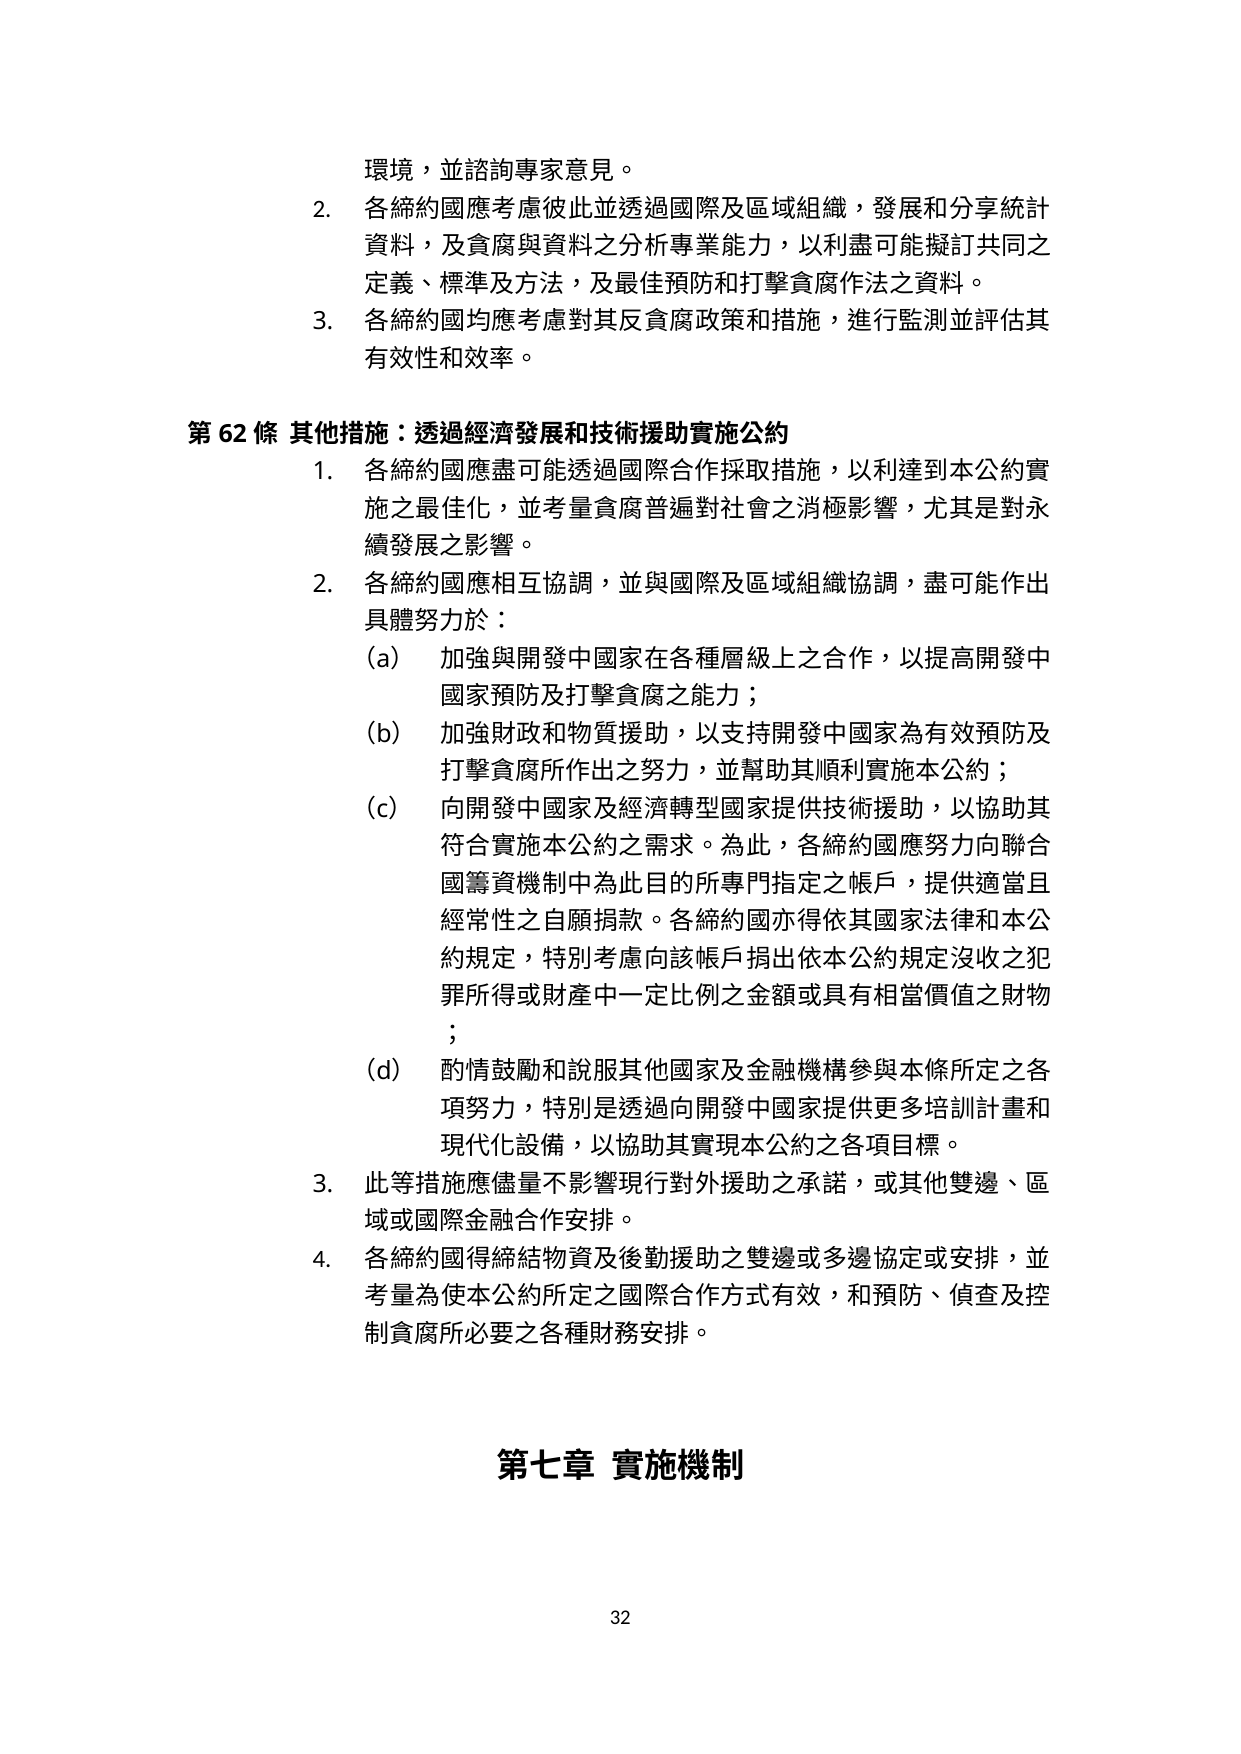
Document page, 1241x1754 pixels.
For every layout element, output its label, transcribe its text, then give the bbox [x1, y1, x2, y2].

list 各締約國均應考慮對其反貪腐政策和措施，進行監測並評估其有效性和效率。 [312, 300, 1053, 375]
list 此等措施應儘量不影響現行對外援助之承諾，或其他雙邊、區域或國際金融合作安排。 [312, 1162, 1053, 1237]
list 各締約國得締結物資及後勤援助之雙邊或多邊協定或安排，並考量為使本公約所定之國際合作方式有效，和預防、偵查及控制貪腐所必要之各種財務安排。 [312, 1237, 1053, 1350]
text 第七章 實施機制 [187, 1425, 1053, 1500]
list 環境，並諮詢專家意見。 [312, 150, 1053, 187]
list 加強財政和物質援助，以支持開發中國家為有效預防及打擊貪腐所作出之努力，並幫助其順利實施本公約； [351, 712, 1053, 787]
text 第 62 條 其他措施：透過經濟發展和技術援助實施公約 [187, 412, 1053, 450]
list 加強與開發中國家在各種層級上之合作，以提高開發中國家預防及打擊貪腐之能力； [351, 637, 1053, 712]
list 各締約國應考慮彼此並透過國際及區域組織，發展和分享統計資料，及貪腐與資料之分析專業能力，以利盡可能擬訂共同之定義、標準及方法，及最佳預防和打擊貪腐作法之資料。 [312, 187, 1053, 300]
list 酌情鼓勵和說服其他國家及金融機構參與本條所定之各項努力，特別是透過向開發中國家提供更多培訓計畫和現代化設備，以協助其實現本公約之各項目標。 [351, 1050, 1053, 1162]
list 各締約國應相互協調，並與國際及區域組織協調，盡可能作出具體努力於： [312, 562, 1053, 637]
list 向開發中國家及經濟轉型國家提供技術援助，以協助其符合實施本公約之需求。為此，各締約國應努力向聯合國籌資機制中為此目的所專門指定之帳戶，提供適當且經常性之自願捐款。各締約國亦得依其國家法律和本公約規定，特別考慮向該帳戶捐出依本公約規定沒收之犯罪所得或財產中一定比例之金額或具有相當價值之財物； [351, 787, 1053, 1050]
list 各締約國應盡可能透過國際合作採取措施，以利達到本公約實施之最佳化，並考量貪腐普遍對社會之消極影響，尤其是對永續發展之影響。 [312, 450, 1053, 562]
